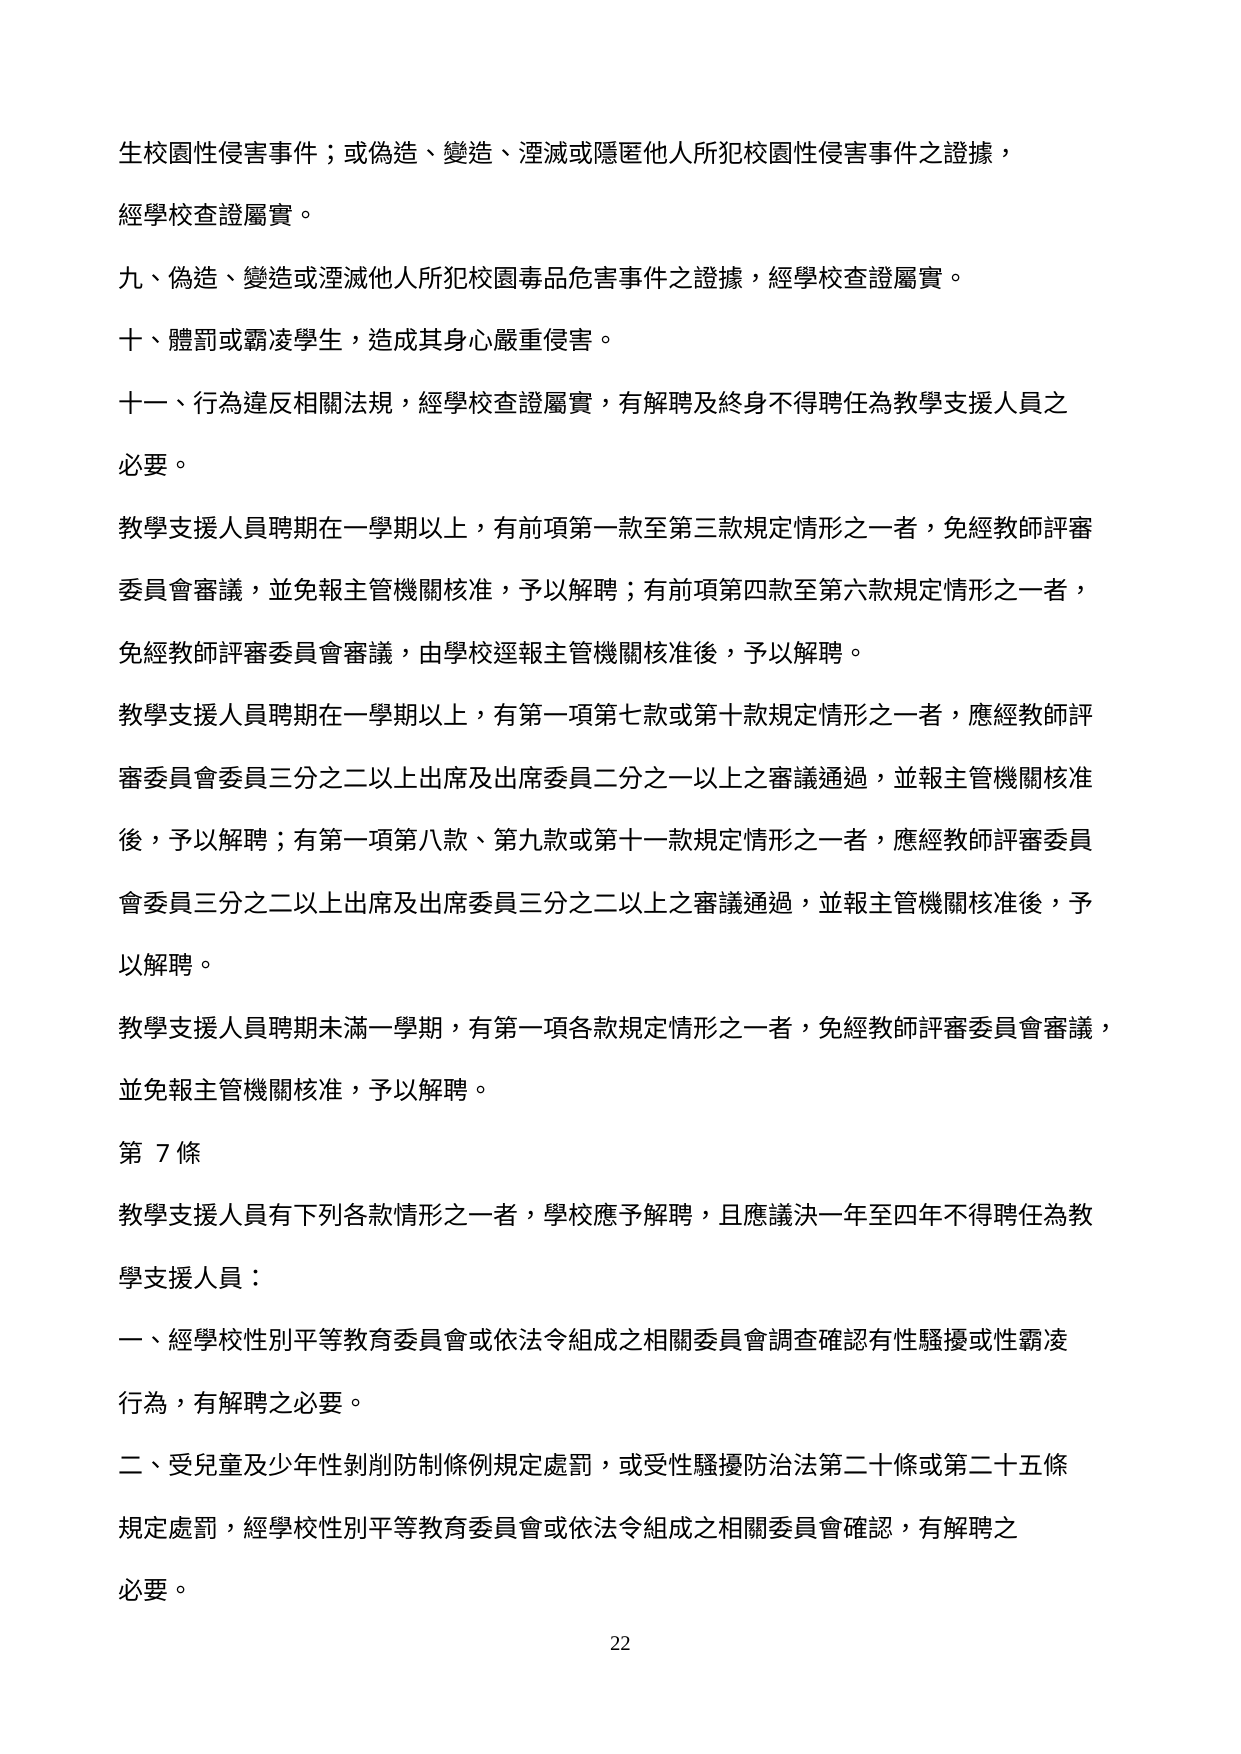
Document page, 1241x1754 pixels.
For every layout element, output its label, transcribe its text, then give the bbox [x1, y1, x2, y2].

text 十一、行為違反相關法規，經學校查證屬實，有解聘及終身不得聘任為教學支援人員之 [118, 360, 1122, 422]
text 二、受兒童及少年性剝削防制條例規定處罰，或受性騷擾防治法第二十條或第二十五條 [118, 1422, 1122, 1485]
text 審委員會委員三分之二以上出席及出席委員二分之一以上之審議通過，並報主管機關核准 [118, 735, 1122, 797]
text 經學校查證屬實。 [118, 172, 1122, 235]
text 規定處罰，經學校性別平等教育委員會或依法令組成之相關委員會確認，有解聘之 [118, 1485, 1122, 1547]
text 十、體罰或霸凌學生，造成其身心嚴重侵害。 [118, 297, 1122, 360]
text 學支援人員： [118, 1235, 1122, 1297]
text 委員會審議，並免報主管機關核准，予以解聘；有前項第四款至第六款規定情形之一者， [118, 547, 1122, 610]
text 後，予以解聘；有第一項第八款、第九款或第十一款規定情形之一者，應經教師評審委員 [118, 797, 1122, 860]
text 教學支援人員聘期在一學期以上，有第一項第七款或第十款規定情形之一者，應經教師評 [118, 672, 1122, 735]
text 以解聘。 [118, 922, 1122, 985]
text 免經教師評審委員會審議，由學校逕報主管機關核准後，予以解聘。 [118, 610, 1122, 672]
text 會委員三分之二以上出席及出席委員三分之二以上之審議通過，並報主管機關核准後，予 [118, 860, 1122, 922]
text 一、經學校性別平等教育委員會或依法令組成之相關委員會調查確認有性騷擾或性霸凌 [118, 1297, 1122, 1360]
text 必要。 [118, 422, 1122, 485]
text 並免報主管機關核准，予以解聘。 [118, 1047, 1122, 1110]
text 九、偽造、變造或湮滅他人所犯校園毒品危害事件之證據，經學校查證屬實。 [118, 235, 1122, 297]
text 教學支援人員聘期未滿一學期，有第一項各款規定情形之一者，免經教師評審委員會審議， [118, 985, 1122, 1047]
text 必要。 [118, 1547, 1122, 1610]
text 第 7 條 [118, 1110, 1122, 1172]
text 教學支援人員聘期在一學期以上，有前項第一款至第三款規定情形之一者，免經教師評審 [118, 485, 1122, 547]
text 教學支援人員有下列各款情形之一者，學校應予解聘，且應議決一年至四年不得聘任為教 [118, 1172, 1122, 1235]
text 行為，有解聘之必要。 [118, 1360, 1122, 1422]
text 生校園性侵害事件；或偽造、變造、湮滅或隱匿他人所犯校園性侵害事件之證據， [118, 110, 1122, 172]
